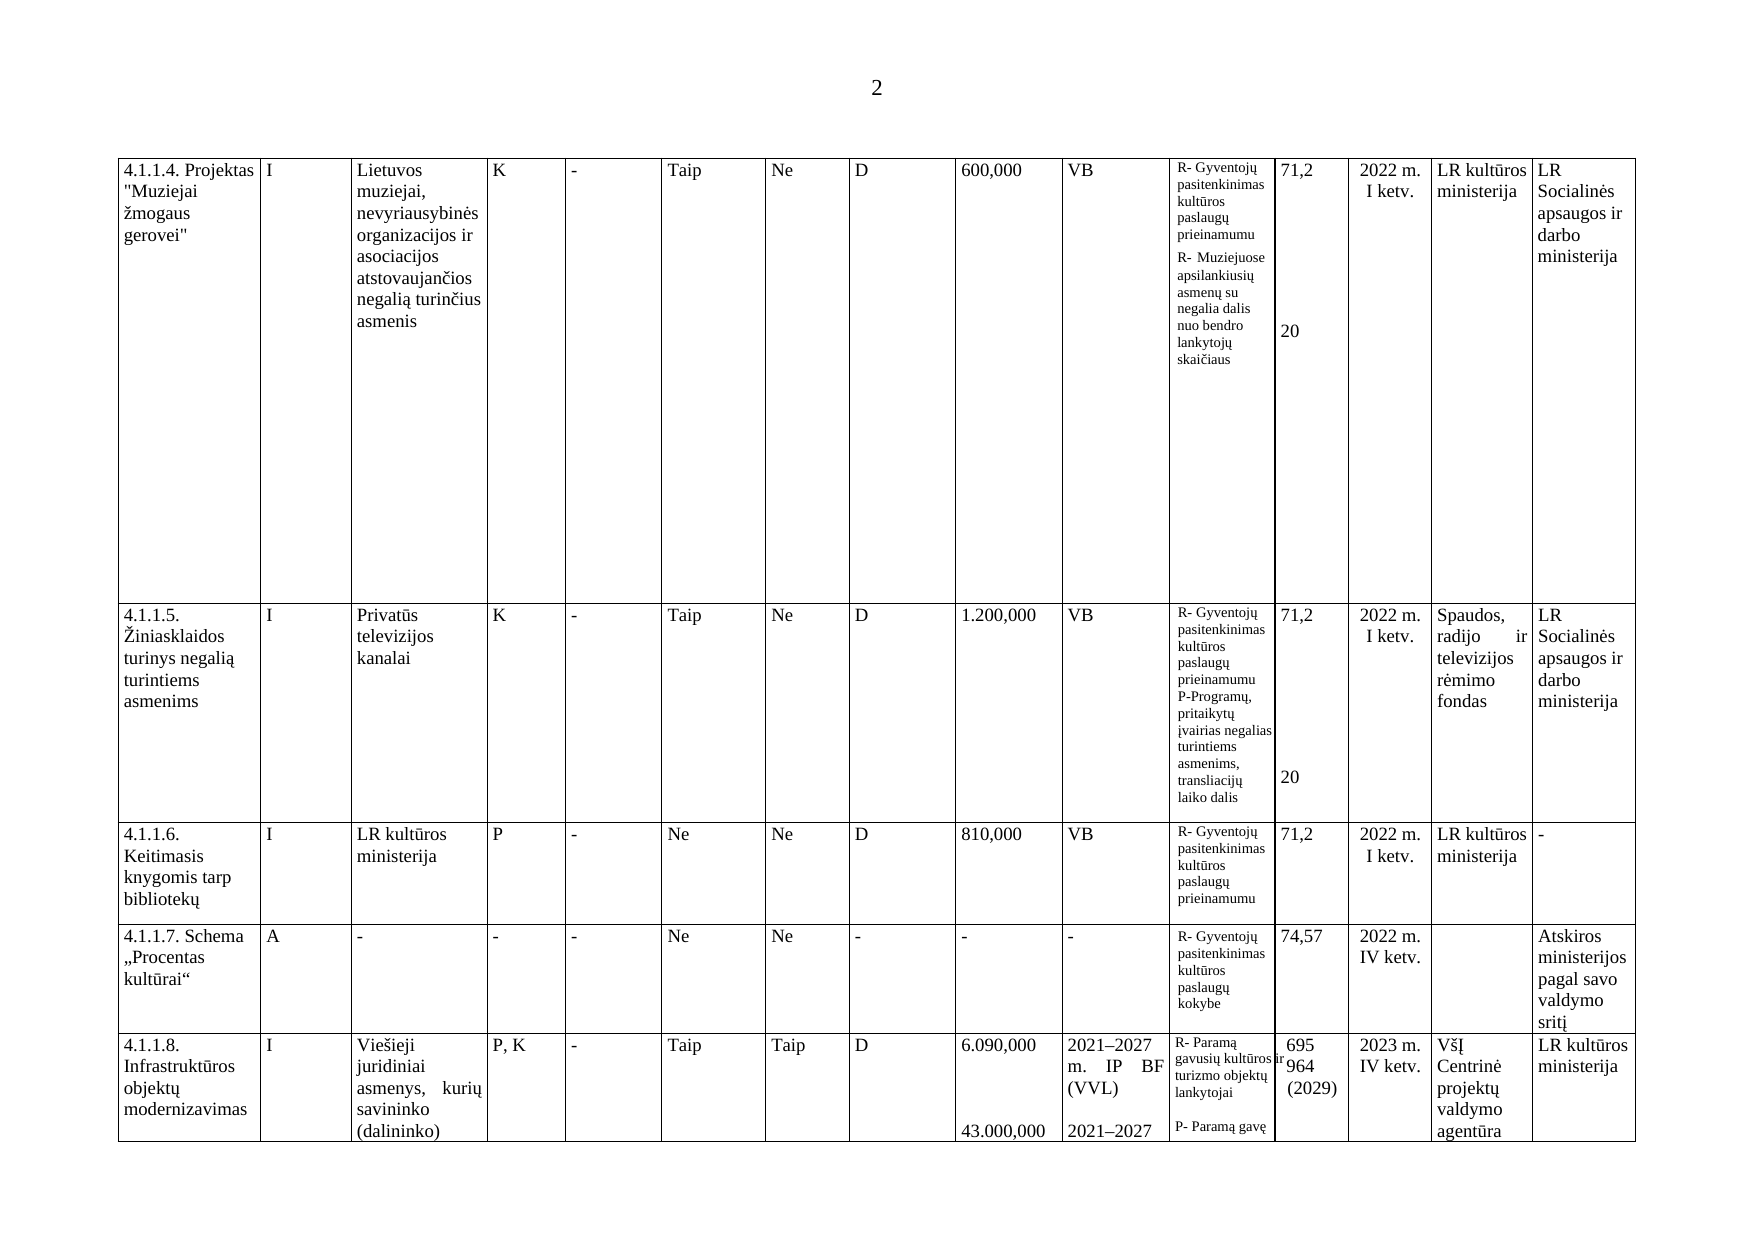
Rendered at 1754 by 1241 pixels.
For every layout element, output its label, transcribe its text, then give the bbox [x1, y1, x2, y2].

table_cell R- Gyventojų pasitenkinimas kultūros paslaugų prieinamumu P-Programų, pritaikytų įvairias negalias turintiems asmenims, transliacijų laiko dalis [1170, 604, 1274, 822]
table_cell Lietuvos muziejai, nevyriausybinės organizacijos ir asociacijos atstovaujančios negalią turinčius asmenis [352, 159, 487, 603]
table_cell R- Paramą gavusių kultūros ir turizmo objektų lankytojai P- Paramą gavę kultūros ir turizmo objektai [1170, 1034, 1274, 1141]
table_cell D [850, 823, 955, 923]
table_cell 810,000 [956, 823, 1062, 923]
table_cell Taip [766, 1034, 849, 1141]
table_cell R- Gyventojų pasitenkinimas kultūros paslaugų prieinamumu [1170, 823, 1274, 923]
table_cell 2022 m. I ketv. [1349, 159, 1431, 603]
table_cell D [850, 159, 955, 603]
table_cell 71,2 [1276, 823, 1348, 923]
table_cell Privatūs televizijos kanalai [352, 604, 487, 822]
table_cell Taip [662, 1034, 765, 1141]
table_cell VšĮ Centrinė projektų valdymo agentūra [1432, 1034, 1532, 1141]
table_cell D [850, 604, 955, 822]
table_cell Viešieji juridiniai asmenys, kurių savininko (dalininko) [352, 1034, 487, 1141]
table_cell R- Gyventojų pasitenkinimas kultūros paslaugų prieinamumu R- Muziejuose apsilankiusių asmenų su negalia dalis nuo bendro lankytojų skaičiaus [1170, 159, 1274, 603]
table_cell - [850, 925, 955, 1032]
table_cell - [566, 925, 661, 1032]
table_cell - [488, 925, 565, 1032]
table_cell Ne [766, 925, 849, 1032]
table_cell 2022 m. I ketv. [1349, 823, 1431, 923]
table_cell Ne [766, 823, 849, 923]
table_cell Ne [662, 823, 765, 923]
table_cell 1.200,000 [956, 604, 1062, 822]
table_cell Atskiros ministerijos pagal savo valdymo sritį [1533, 925, 1635, 1032]
table_cell 4.1.1.5. Žiniasklaidos turinys negalią turintiems asmenims [119, 604, 260, 822]
table_cell VB [1063, 159, 1169, 603]
table_cell LR kultūros ministerija [1432, 159, 1532, 603]
table_cell - [352, 925, 487, 1032]
table_cell - [1533, 823, 1635, 923]
table_cell 2022 m. I ketv. [1349, 604, 1431, 822]
table_cell 695 964 (2029) [1276, 1034, 1348, 1141]
table_cell - [956, 925, 1062, 1032]
table_cell 4.1.1.4. Projektas "Muziejai žmogaus gerovei" [119, 159, 260, 603]
table_cell Ne [662, 925, 765, 1032]
table_cell Spaudos, radijo ir televizijos rėmimo fondas [1432, 604, 1532, 822]
table_cell LR Socialinės apsaugos ir darbo ministerija [1533, 604, 1635, 822]
table_cell I [261, 823, 351, 923]
table_cell I [261, 604, 351, 822]
table_cell K [488, 159, 565, 603]
table_cell 74,57 [1276, 925, 1348, 1032]
table_cell - [566, 604, 661, 822]
table_cell LR kultūros ministerija [1432, 823, 1532, 923]
table_cell - [1063, 925, 1169, 1032]
table_cell [1432, 925, 1532, 1032]
table_cell 2021–2027 m. IP BF (VVL) 2021–2027 [1063, 1034, 1169, 1141]
table_cell LR kultūros ministerija [352, 823, 487, 923]
table_cell A [261, 925, 351, 1032]
table_cell - [566, 823, 661, 923]
table_cell 2022 m. IV ketv. [1349, 925, 1431, 1032]
table_cell 6.090,000 43.000,000 [956, 1034, 1062, 1141]
table_cell LR Socialinės apsaugos ir darbo ministerija [1533, 159, 1635, 603]
table_cell 4.1.1.8. Infrastruktūros objektų modernizavimas [119, 1034, 260, 1141]
table_cell 600,000 [956, 159, 1062, 603]
table_cell P, K [488, 1034, 565, 1141]
table_cell P [488, 823, 565, 923]
table_cell D [850, 1034, 955, 1141]
table_cell 71,2 20 [1276, 604, 1348, 822]
table_cell 71,2 20 [1276, 159, 1348, 603]
table_cell - [566, 159, 661, 603]
table_cell I [261, 159, 351, 603]
table_cell R- Gyventojų pasitenkinimas kultūros paslaugų kokybe [1170, 925, 1274, 1032]
table_cell K [488, 604, 565, 822]
table_cell LR kultūros ministerija [1533, 1034, 1635, 1141]
table_cell Taip [662, 604, 765, 822]
table_cell VB [1063, 823, 1169, 923]
table_cell VB [1063, 604, 1169, 822]
table_cell 4.1.1.7. Schema „Procentas kultūrai“ [119, 925, 260, 1032]
table_cell I [261, 1034, 351, 1141]
table_cell - [566, 1034, 661, 1141]
table_cell Ne [766, 604, 849, 822]
table_cell 2023 m. IV ketv. [1349, 1034, 1431, 1141]
table_cell Taip [662, 159, 765, 603]
table_cell Ne [766, 159, 849, 603]
table_cell 4.1.1.6. Keitimasis knygomis tarp bibliotekų [119, 823, 260, 923]
